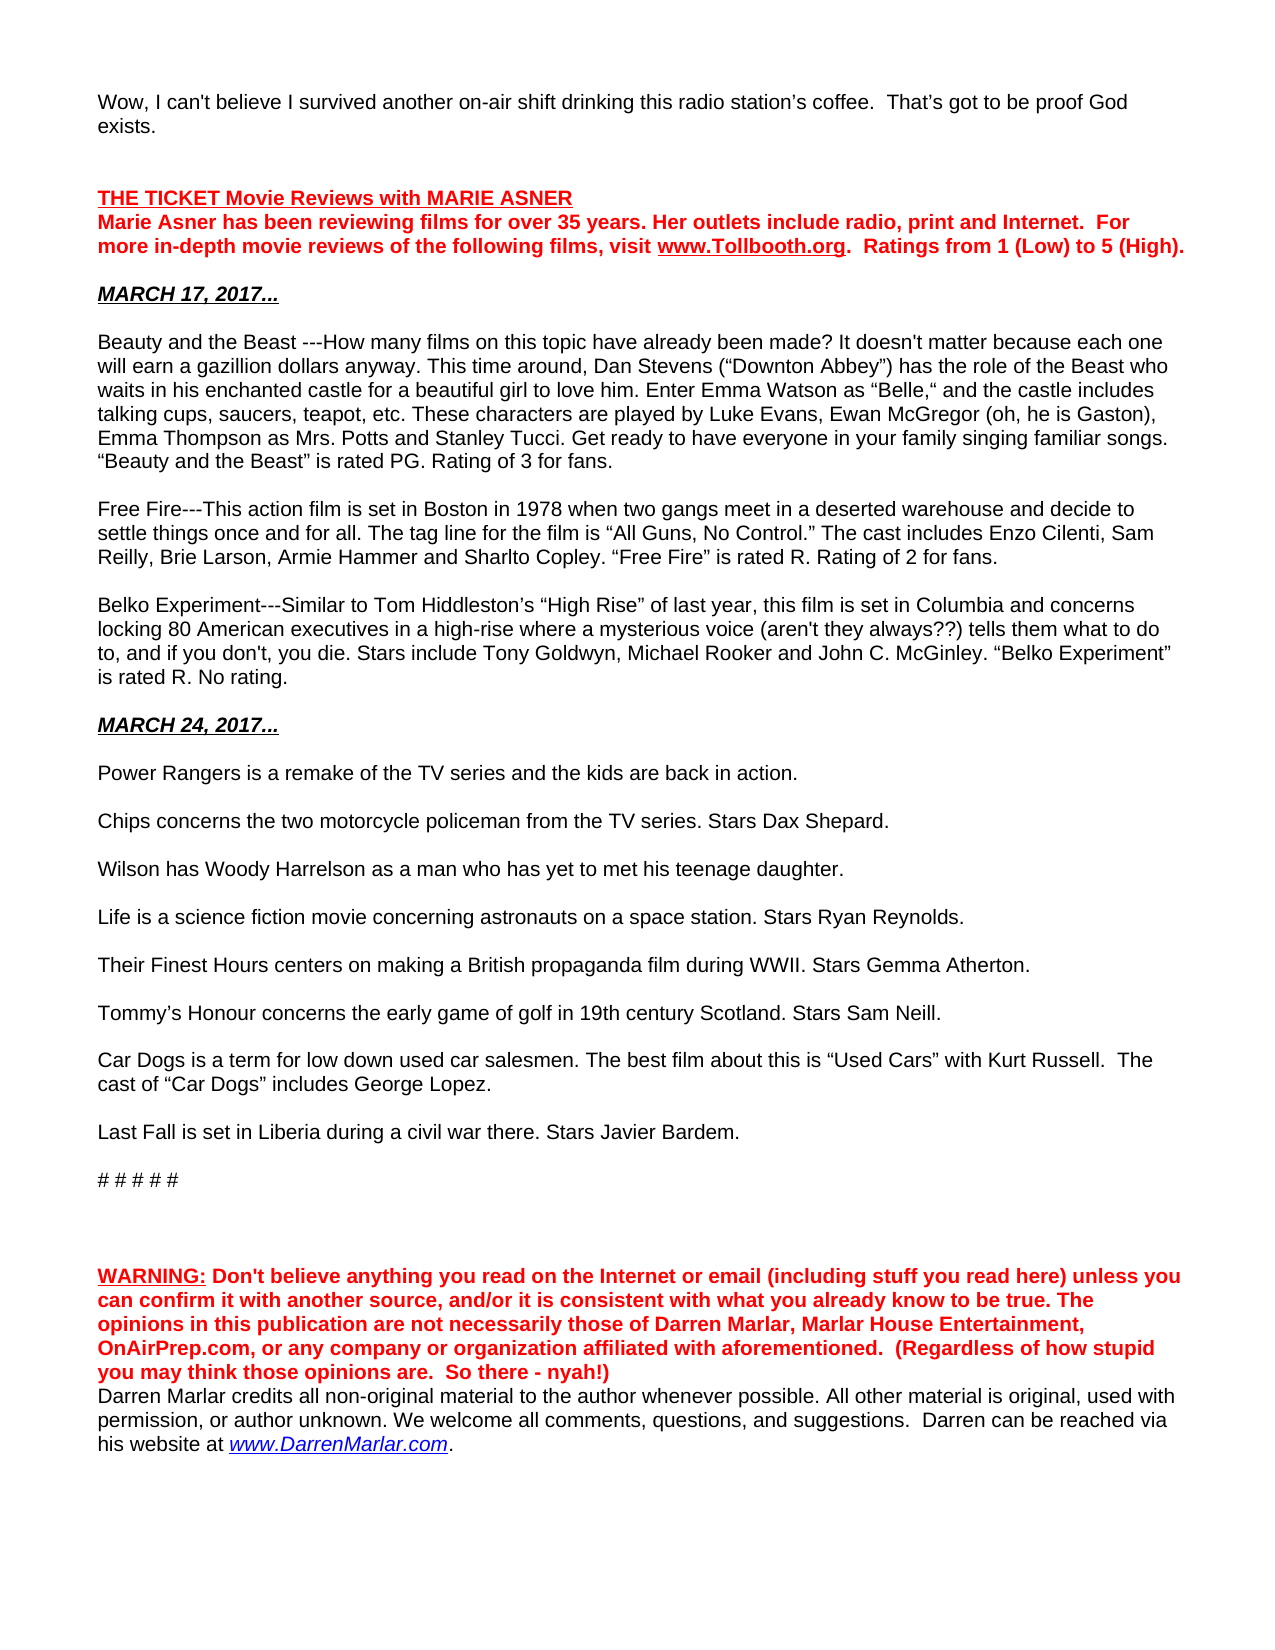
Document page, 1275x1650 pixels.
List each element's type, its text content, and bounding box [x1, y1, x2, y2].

text Wow, I can't believe I survived another on-air shift drinking this radio station’s coffee. That’s got to be proof God exists. [97, 90, 1185, 138]
text Wilson has Woody Harrelson as a man who has yet to met his teenage daughter. [97, 857, 1185, 881]
text # # # # # [97, 1168, 1185, 1192]
text Chips concerns the two motorcycle policeman from the TV series. Stars Dax Shepard. [97, 809, 1185, 833]
text Tommy’s Honour concerns the early game of golf in 19th century Scotland. Stars Sam Neill. [97, 1000, 1185, 1024]
text Beauty and the Beast ---How many films on this topic have already been made? It doesn't matter because each one will earn a gazillion dollars anyway. This time around, Dan Stevens (“Downton Abbey”) has the role of the Beast who waits in his enchanted castle for a beautiful girl to love him. Enter Emma Watson as “Belle,“ and the castle includes talking cups, saucers, teapot, etc. These characters are played by Luke Evans, Ewan McGregor (oh, he is Gaston), Emma Thompson as Mrs. Potts and Stanley Tucci. Get ready to have everyone in your family singing familiar songs. “Beauty and the Beast” is rated PG. Rating of 3 for fans. [97, 329, 1185, 473]
text Last Fall is set in Liberia during a civil war there. Stars Javier Bardem. [97, 1120, 1185, 1144]
text Car Dogs is a term for low down used car salesmen. The best film about this is “Used Cars” with Kurt Russell. The cast of “Car Dogs” includes George Lopez. [97, 1048, 1185, 1096]
text MARCH 17, 2017... [97, 282, 1185, 306]
text Darren Marlar credits all non-original material to the author whenever possible. All other material is original, used with permission, or author unknown. We welcome all comments, questions, and suggestions. Darren can be reached via his website at www.DarrenMarlar.com. [97, 1384, 1185, 1456]
text Marie Asner has been reviewing films for over 35 years. Her outlets include radio, print and Internet. For more in-depth movie reviews of the following films, visit www.Tollbooth.org. Ratings from 1 (Low) to 5 (High). [97, 210, 1185, 258]
text Their Finest Hours centers on making a British propaganda film during WWII. Stars Gemma Atherton. [97, 952, 1185, 976]
text THE TICKET Movie Reviews with MARIE ASNER [97, 186, 1185, 210]
text Life is a science fiction movie concerning astronauts on a space station. Stars Ryan Reynolds. [97, 904, 1185, 928]
text WARNING: Don't believe anything you read on the Internet or email (including stuff you read here) unless you can confirm it with another source, and/or it is consistent with what you already know to be true. The opinions in this publication are not necessarily those of Darren Marlar, Marlar House Entertainment, OnAirPrep.com, or any company or organization affiliated with aforementioned. (Regardless of how stupid you may think those opinions are. So there - nyah!) [97, 1264, 1185, 1384]
text Free Fire---This action film is set in Boston in 1978 when two gangs meet in a deserted warehouse and decide to settle things once and for all. The tag line for the film is “All Guns, No Control.” The cast includes Enzo Cilenti, Sam Reilly, Brie Larson, Armie Hammer and Sharlto Copley. “Free Fire” is rated R. Rating of 2 for fans. [97, 497, 1185, 569]
text MARCH 24, 2017... [97, 713, 1185, 737]
text Power Rangers is a remake of the TV series and the kids are back in action. [97, 761, 1185, 785]
text Belko Experiment---Similar to Tom Hiddleston’s “High Rise” of last year, this film is set in Columbia and concerns locking 80 American executives in a high-rise where a mysterious voice (aren't they always??) tells them what to do to, and if you don't, you die. Stars include Tony Goldwyn, Michael Rooker and John C. McGinley. “Belko Experiment” is rated R. No rating. [97, 593, 1185, 689]
